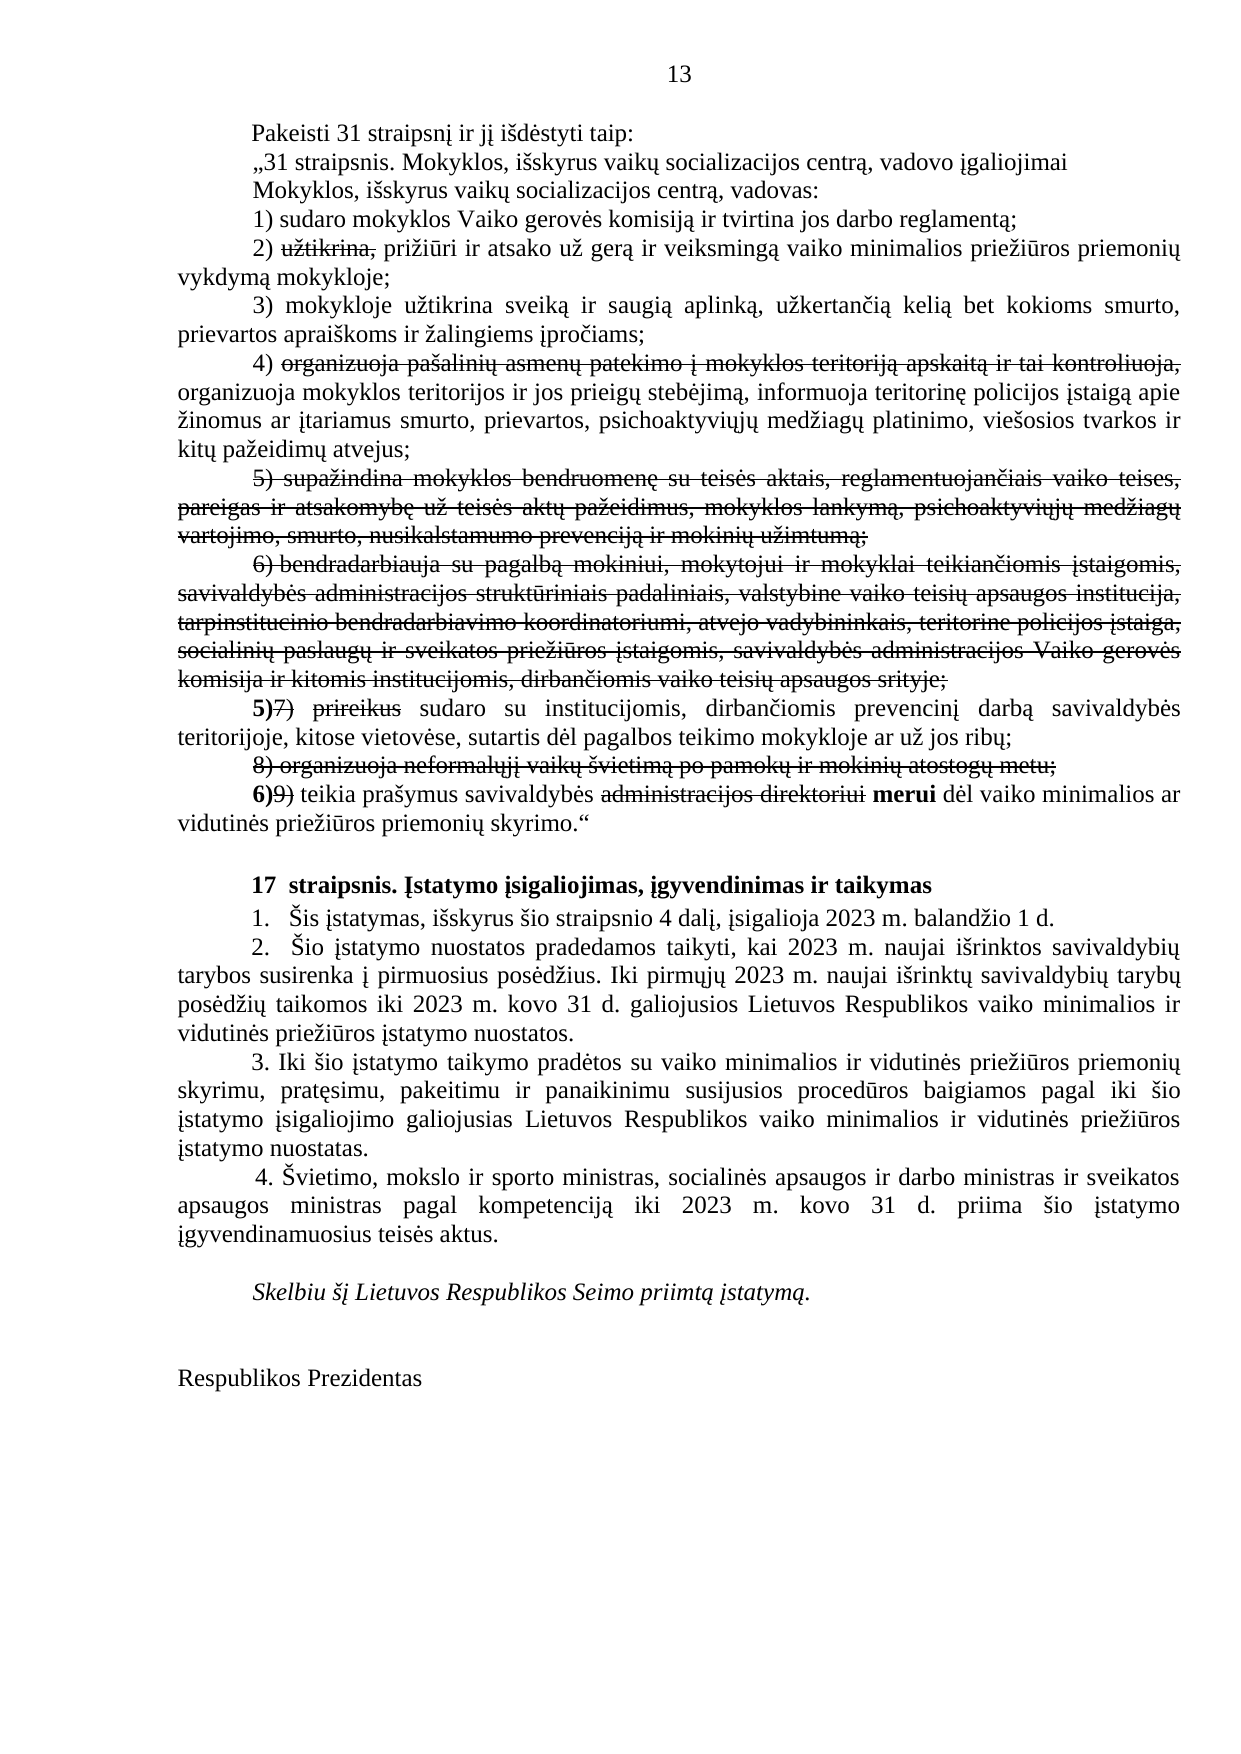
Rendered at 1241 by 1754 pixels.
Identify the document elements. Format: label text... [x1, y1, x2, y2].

text 6) bendradarbiauja su pagalbą mokiniui, mokytojui ir mokyklai teikiančiomis įstaigomis, savivaldybės administracijos struktūriniais padaliniais, valstybine vaiko teisių apsaugos institucija, tarpinstitucinio bendradarbiavimo koordinatoriumi, atvejo vadybininkais, teritorine policijos įstaiga, socialinių paslaugų ir sveikatos priežiūros įstaigomis, savivaldybės administracijos Vaiko gerovės komisija ir kitomis institucijomis, dirbančiomis vaiko teisių apsaugos srityje; [177, 595, 1181, 622]
text 6) bendradarbiauja su pagalbą mokiniui, mokytojui ir mokyklai teikiančiomis įstaigomis, savivaldybės administracijos struktūriniais padaliniais, valstybine vaiko teisių apsaugos institucija, tarpinstitucinio bendradarbiavimo koordinatoriumi, atvejo vadybininkais, teritorine policijos įstaiga, socialinių paslaugų ir sveikatos priežiūros įstaigomis, savivaldybės administracijos Vaiko gerovės komisija ir kitomis institucijomis, dirbančiomis vaiko teisių apsaugos srityje; [177, 652, 1181, 693]
text Pakeisti 31 straipsnį ir jį išdėstyti taip: [177, 118, 1181, 147]
text 1) sudaro mokyklos Vaiko gerovės komisiją ir tvirtina jos darbo reglamentą; [177, 204, 1181, 233]
text 5) supažindina mokyklos bendruomenę su teisės aktais, reglamentuojančiais vaiko teises, pareigas ir atsakomybę už teisės aktų pažeidimus, mokyklos lankymą, psichoaktyviųjų medžiagų vartojimo, smurto, nusikalstamumo prevenciją ir mokinių užimtumą; [177, 508, 1181, 549]
text 3) mokykloje užtikrina sveiką ir saugią aplinką, užkertančią kelią bet kokioms smurto, prievartos apraiškoms ir žalingiems įpročiams; [177, 291, 1181, 348]
text 3. Iki šio įstatymo taikymo pradėtos su vaiko minimalios ir vidutinės priežiūros priemonių skyrimu, pratęsimu, pakeitimu ir panaikinimu susijusios procedūros baigiamos pagal iki šio įstatymo įsigaliojimo galiojusias Lietuvos Respublikos vaiko minimalios ir vidutinės priežiūros įstatymo nuostatas. [177, 1047, 1181, 1162]
text Respublikos Prezidentas [177, 1363, 1181, 1392]
text 6)9) teikia prašymus savivaldybės administracijos direktoriui merui dėl vaiko minimalios ar vidutinės priežiūros priemonių skyrimo.“ [177, 779, 1181, 837]
text 4. Švietimo, mokslo ir sporto ministras, socialinės apsaugos ir darbo ministras ir sveikatos apsaugos ministras pagal kompetenciją iki 2023 m. kovo 31 d. priima šio įstatymo įgyvendinamuosius teisės aktus. [177, 1162, 1181, 1248]
text 17 straipsnis. Įstatymo įsigaliojimas, įgyvendinimas ir taikymas [251, 870, 1181, 899]
text 5)7) prireikus sudaro su institucijomis, dirbančiomis prevencinį darbą savivaldybės teritorijoje, kitose vietovėse, sutartis dėl pagalbos teikimo mokykloje ar už jos ribų; [177, 693, 1181, 751]
text 5) supažindina mokyklos bendruomenę su teisės aktais, reglamentuojančiais vaiko teises, pareigas ir atsakomybę už teisės aktų pažeidimus, mokyklos lankymą, psichoaktyviųjų medžiagų vartojimo, smurto, nusikalstamumo prevenciją ir mokinių užimtumą; [177, 463, 1181, 507]
text 1. Šis įstatymas, išskyrus šio straipsnio 4 dalį, įsigalioja 2023 m. balandžio 1 d. [251, 903, 1181, 932]
text 2. Šio įstatymo nuostatos pradedamos taikyti, kai 2023 m. naujai išrinktos savivaldybių tarybos susirenka į pirmuosius posėdžius. Iki pirmųjų 2023 m. naujai išrinktų savivaldybių tarybų posėdžių taikomos iki 2023 m. kovo 31 d. galiojusios Lietuvos Respublikos vaiko minimalios ir vidutinės priežiūros įstatymo nuostatos. [177, 932, 1181, 1047]
text Skelbiu šį Lietuvos Respublikos Seimo priimtą įstatymą. [177, 1277, 1181, 1305]
text Mokyklos, išskyrus vaikų socializacijos centrą, vadovas: [177, 176, 1181, 204]
text 6) bendradarbiauja su pagalbą mokiniui, mokytojui ir mokyklai teikiančiomis įstaigomis, savivaldybės administracijos struktūriniais padaliniais, valstybine vaiko teisių apsaugos institucija, tarpinstitucinio bendradarbiavimo koordinatoriumi, atvejo vadybininkais, teritorine policijos įstaiga, socialinių paslaugų ir sveikatos priežiūros įstaigomis, savivaldybės administracijos Vaiko gerovės komisija ir kitomis institucijomis, dirbančiomis vaiko teisių apsaugos srityje; [177, 549, 1181, 594]
text 6) bendradarbiauja su pagalbą mokiniui, mokytojui ir mokyklai teikiančiomis įstaigomis, savivaldybės administracijos struktūriniais padaliniais, valstybine vaiko teisių apsaugos institucija, tarpinstitucinio bendradarbiavimo koordinatoriumi, atvejo vadybininkais, teritorine policijos įstaiga, socialinių paslaugų ir sveikatos priežiūros įstaigomis, savivaldybės administracijos Vaiko gerovės komisija ir kitomis institucijomis, dirbančiomis vaiko teisių apsaugos srityje; [177, 623, 1181, 651]
text 4) organizuoja pašalinių asmenų patekimo į mokyklos teritoriją apskaitą ir tai kontroliuoja, organizuoja mokyklos teritorijos ir jos prieigų stebėjimą, informuoja teritorinę policijos įstaigą apie žinomus ar įtariamus smurto, prievartos, psichoaktyviųjų medžiagų platinimo, viešosios tvarkos ir kitų pažeidimų atvejus; [177, 348, 1181, 463]
text „31 straipsnis. Mokyklos, išskyrus vaikų socializacijos centrą, vadovo įgaliojimai [177, 147, 1181, 176]
text 2) užtikrina, prižiūri ir atsako už gerą ir veiksmingą vaiko minimalios priežiūros priemonių vykdymą mokykloje; [177, 233, 1181, 291]
text 8) organizuoja neformalųjį vaikų švietimą po pamokų ir mokinių atostogų metu; [177, 751, 1181, 779]
